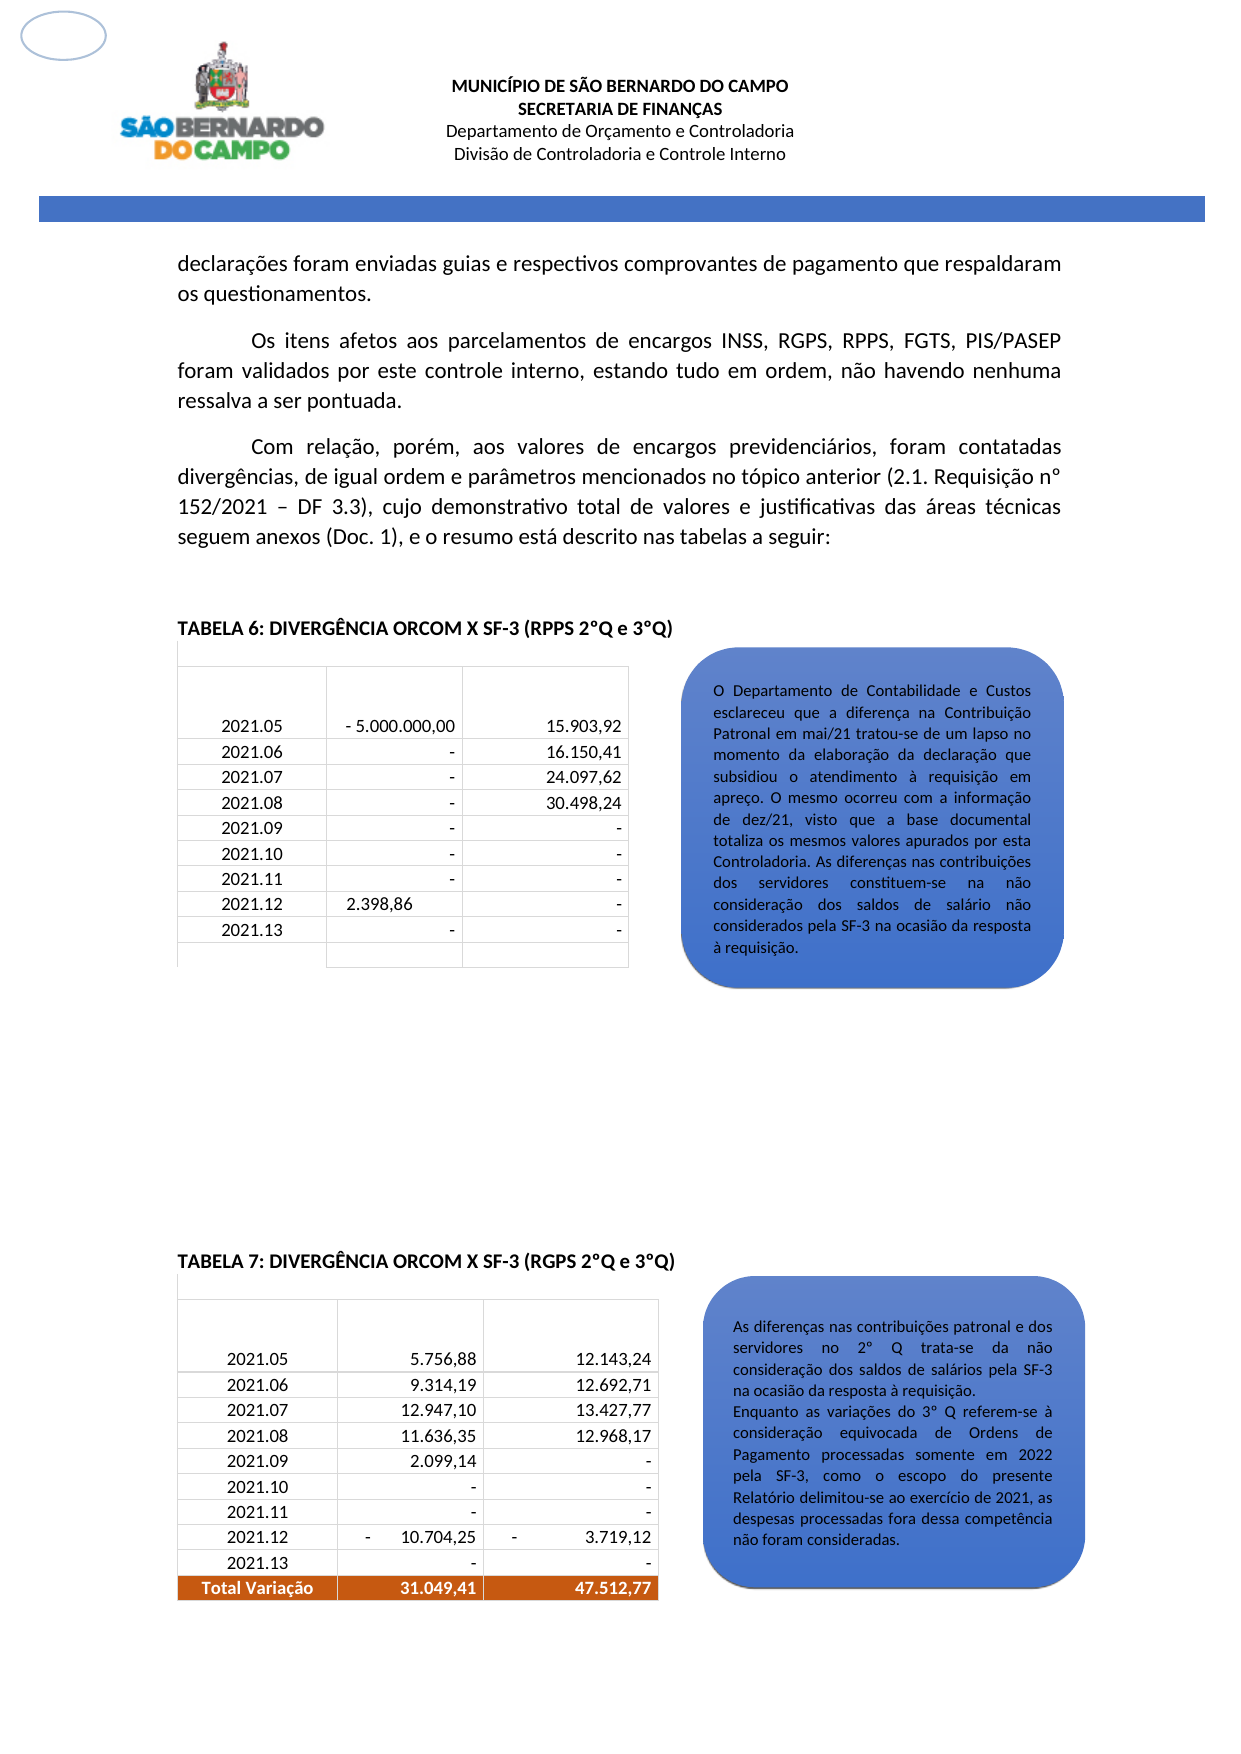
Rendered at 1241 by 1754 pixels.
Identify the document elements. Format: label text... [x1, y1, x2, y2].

table_cell 47.512,77 [484, 1576, 658, 1600]
table_cell - [338, 1556, 483, 1575]
table_cell Total Variação [178, 1576, 337, 1600]
table_cell 31.049,41 [338, 1576, 483, 1600]
text As respostas foram ofertadas pelo Departamento de Contabilidade e Custos, respectivamente, através do MO.035676.2021-99 e do MO.011967.2022-99. Além das declarações foram enviadas guias e respectivos comprovantes de pagamento que respaldaram os questionamentos. [177, 249, 1063, 300]
table_cell 2021.13 [178, 1556, 337, 1575]
table_cell - [484, 1556, 658, 1575]
